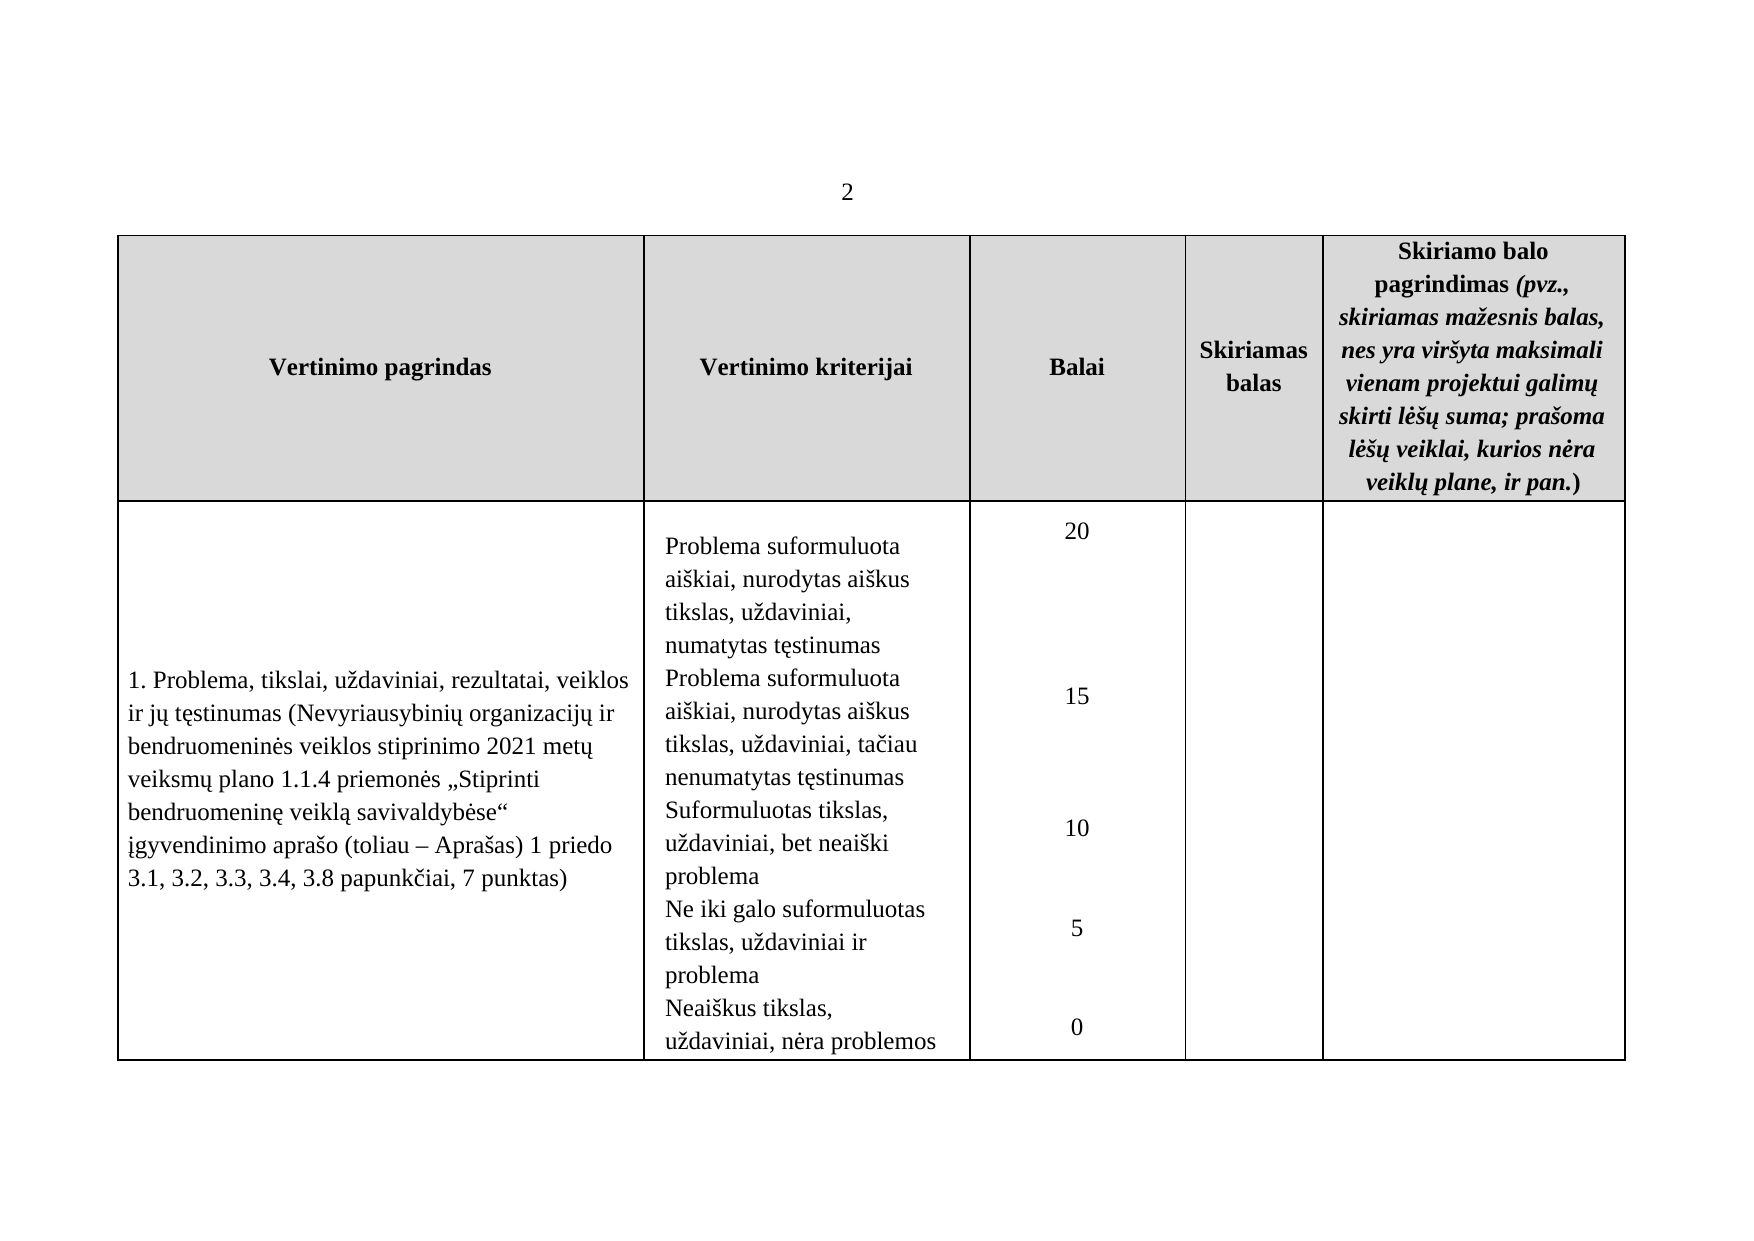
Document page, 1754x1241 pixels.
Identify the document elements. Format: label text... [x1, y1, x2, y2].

table_header Vertinimo kriterijai [645, 236, 969, 500]
table_cell [1324, 502, 1624, 1059]
table_header Problema suformuluota aiškiai, nurodytas aiškus tikslas, uždaviniai, numatytas tęstinumas [654, 531, 958, 663]
table_header Vertinimo pagrindas [119, 236, 643, 500]
table_header Skiriamas balas [1186, 236, 1322, 500]
table_cell Ne iki galo suformuluotas tikslas, uždaviniai ir problema [654, 894, 958, 993]
table_cell Problema suformuluota aiškiai, nurodytas aiškus tikslas, uždaviniai, tačiau nenumatytas tęstinumas [654, 663, 958, 795]
table_cell 20 15 10 5 0 [971, 502, 1185, 1059]
table_cell [645, 502, 969, 1059]
table_cell Suformuluotas tikslas, uždaviniai, bet neaiški problema [654, 795, 958, 894]
table_header Skiriamo balo pagrindimas (pvz., skiriamas mažesnis balas, nes yra viršyta maksimali vienam projektui galimų skirti lėšų suma; prašoma lėšų veiklai, kurios nėra veiklų plane, ir pan.) [1324, 236, 1624, 500]
table_cell [1186, 502, 1322, 1059]
table_header Balai [971, 236, 1185, 500]
table_cell 1. Problema, tikslai, uždaviniai, rezultatai, veiklos ir jų tęstinumas (Nevyriausybinių organizacijų ir bendruomeninės veiklos stiprinimo 2021 metų veiksmų plano 1.1.4 priemonės „Stiprinti bendruomeninę veiklą savivaldybėse“ įgyvendinimo aprašo (toliau – Aprašas) 1 priedo 3.1, 3.2, 3.3, 3.4, 3.8 papunkčiai, 7 punktas) [119, 502, 643, 1059]
table_cell Neaiškus tikslas, uždaviniai, nėra problemos [654, 993, 958, 1059]
